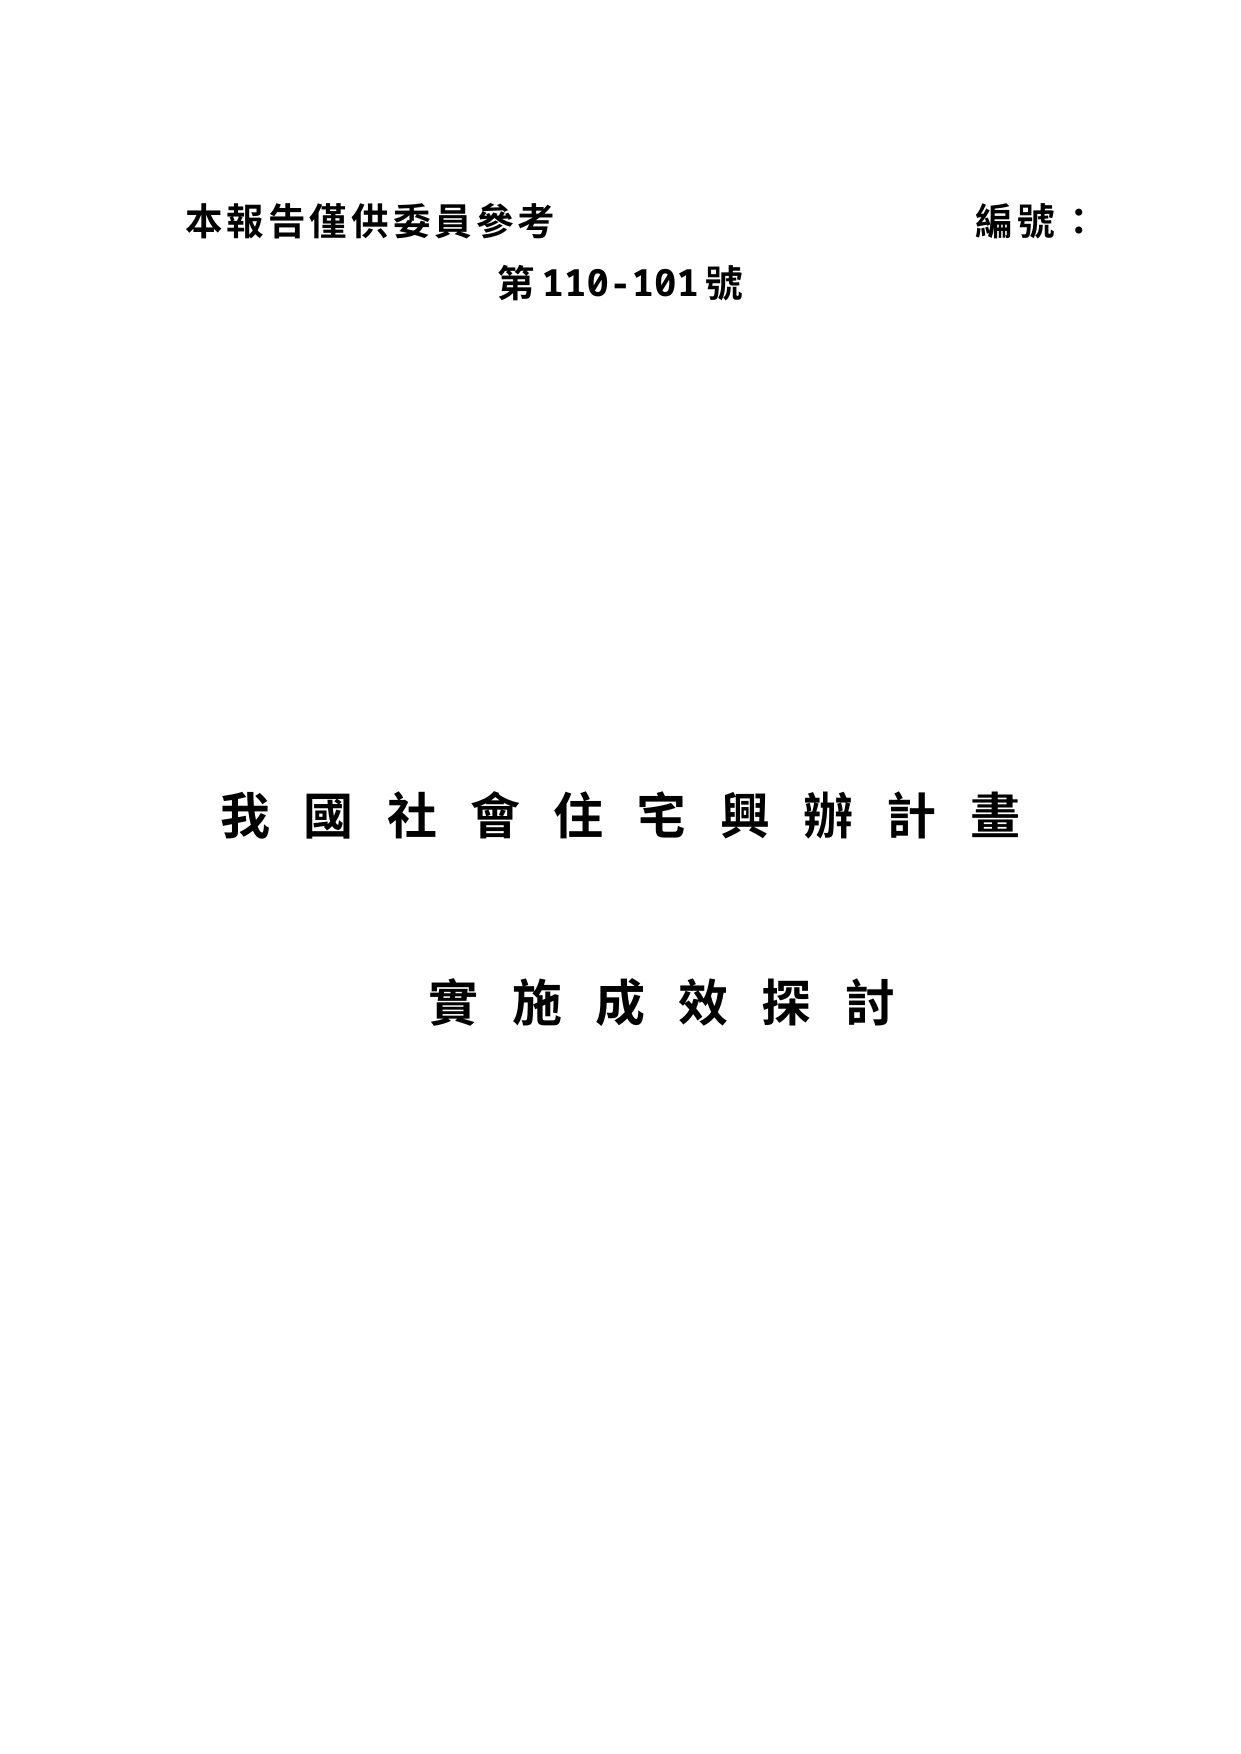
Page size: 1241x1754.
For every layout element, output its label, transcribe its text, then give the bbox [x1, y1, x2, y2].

text 我國社會住宅興辦計畫實施成效探討 [183, 740, 1058, 1052]
text 本報告僅供委員參考 編號：第110-101號 [183, 177, 1058, 302]
